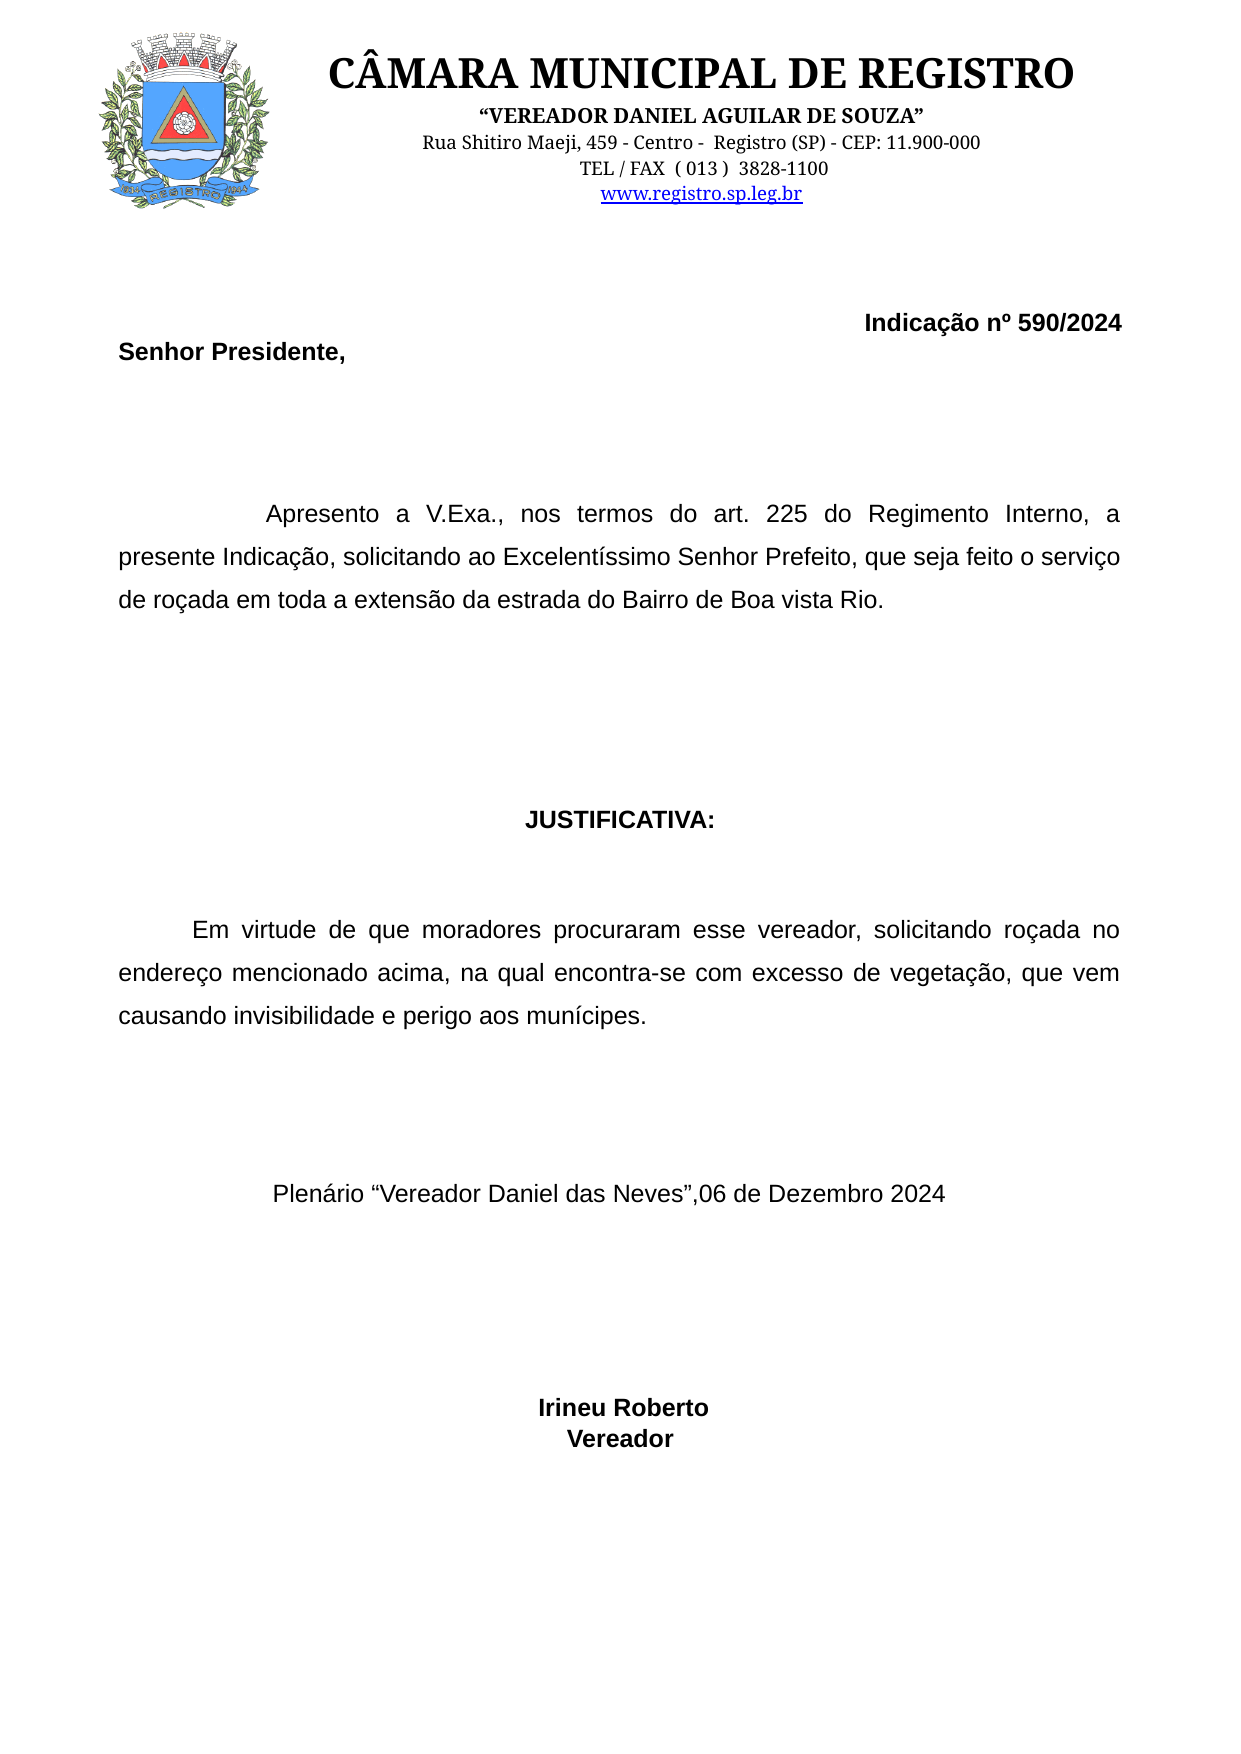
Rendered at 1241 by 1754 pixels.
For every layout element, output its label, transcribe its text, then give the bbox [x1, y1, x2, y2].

text Vereador [118, 1422, 1122, 1453]
text Irineu Roberto [118, 1391, 1122, 1422]
text Em virtude de que moradores procuraram esse vereador, solicitando roçada no endereço mencionado acima, na qual encontra-se com excesso de vegetação, que vem causando invisibilidade e perigo aos munícipes. [118, 915, 1122, 1030]
text Plenário “Vereador Daniel das Neves”,06 de Dezembro 2024 [118, 1179, 1122, 1208]
text Indicação nº 590/2024 [118, 308, 1122, 337]
text Apresento a V.Exa., nos termos do art. 225 do Regimento Interno, a presente Indicação, solicitando ao Excelentíssimo Senhor Prefeito, que seja feito o serviço de roçada em toda a extensão da estrada do Bairro de Boa vista Rio. [118, 498, 1122, 613]
text JUSTIFICATIVA: [118, 805, 1122, 833]
text Senhor Presidente, [118, 337, 1122, 366]
